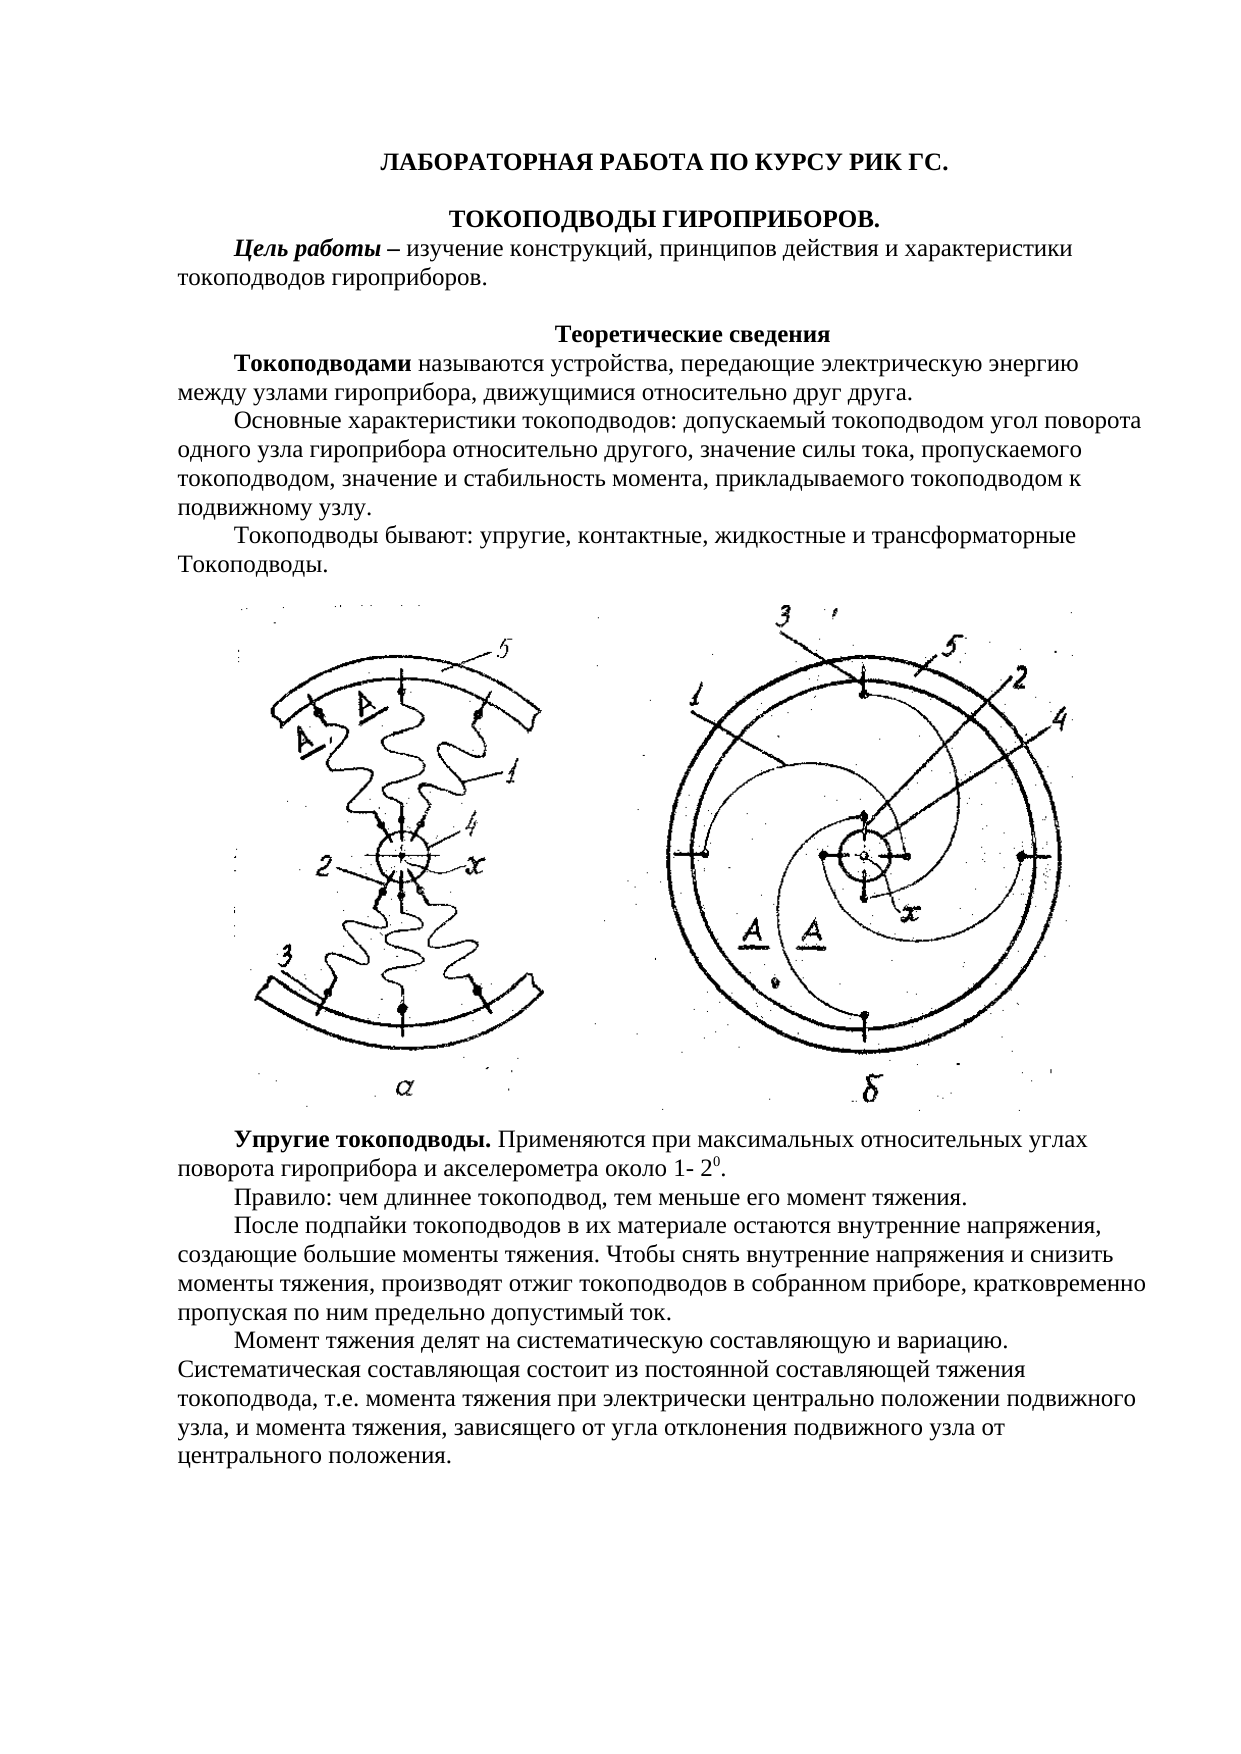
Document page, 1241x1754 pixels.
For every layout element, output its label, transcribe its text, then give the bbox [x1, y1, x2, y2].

text Цель работы – изучение конструкций, принципов действия и характеристики токоподводов гироприборов. [177, 233, 1152, 291]
text Упругие токоподводы. Применяются при максимальных относительных углах поворота гироприбора и акселерометра около 1- 20. [177, 1124, 1152, 1182]
text После подпайки токоподводов в их материале остаются внутренние напряжения, создающие большие моменты тяжения. Чтобы снять внутренние напряжения и снизить моменты тяжения, производят отжиг токоподводов в собранном приборе, кратковременно пропуская по ним предельно допустимый ток. [177, 1211, 1152, 1326]
text Правило: чем длиннее токоподвод, тем меньше его момент тяжения. [177, 1182, 1152, 1211]
text Токоподводами называются устройства, передающие электрическую энергию между узлами гироприбора, движущимися относительно друг друга. [177, 348, 1152, 406]
text Момент тяжения делят на систематическую составляющую и вариацию. Систематическая составляющая состоит из постоянной составляющей тяжения токоподвода, т.е. момента тяжения при электрически центрально положении подвижного узла, и момента тяжения, зависящего от угла отклонения подвижного узла от центрального положения. [177, 1326, 1152, 1469]
text Токоподводы бывают: упругие, контактные, жидкостные и трансформаторные Токоподводы. [177, 521, 1152, 578]
text ТОКОПОДВОДЫ ГИРОПРИБОРОВ. [177, 204, 1152, 233]
text ЛАБОРАТОРНАЯ РАБОТА ПО КУРСУ РИК ГС. [177, 147, 1152, 176]
text Основные характеристики токоподводов: допускаемый токоподводом угол поворота одного узла гироприбора относительно другого, значение силы тока, пропускаемого токоподводом, значение и стабильность момента, прикладываемого токоподводом к подвижному узлу. [177, 406, 1152, 521]
text Теоретические сведения [177, 319, 1152, 348]
